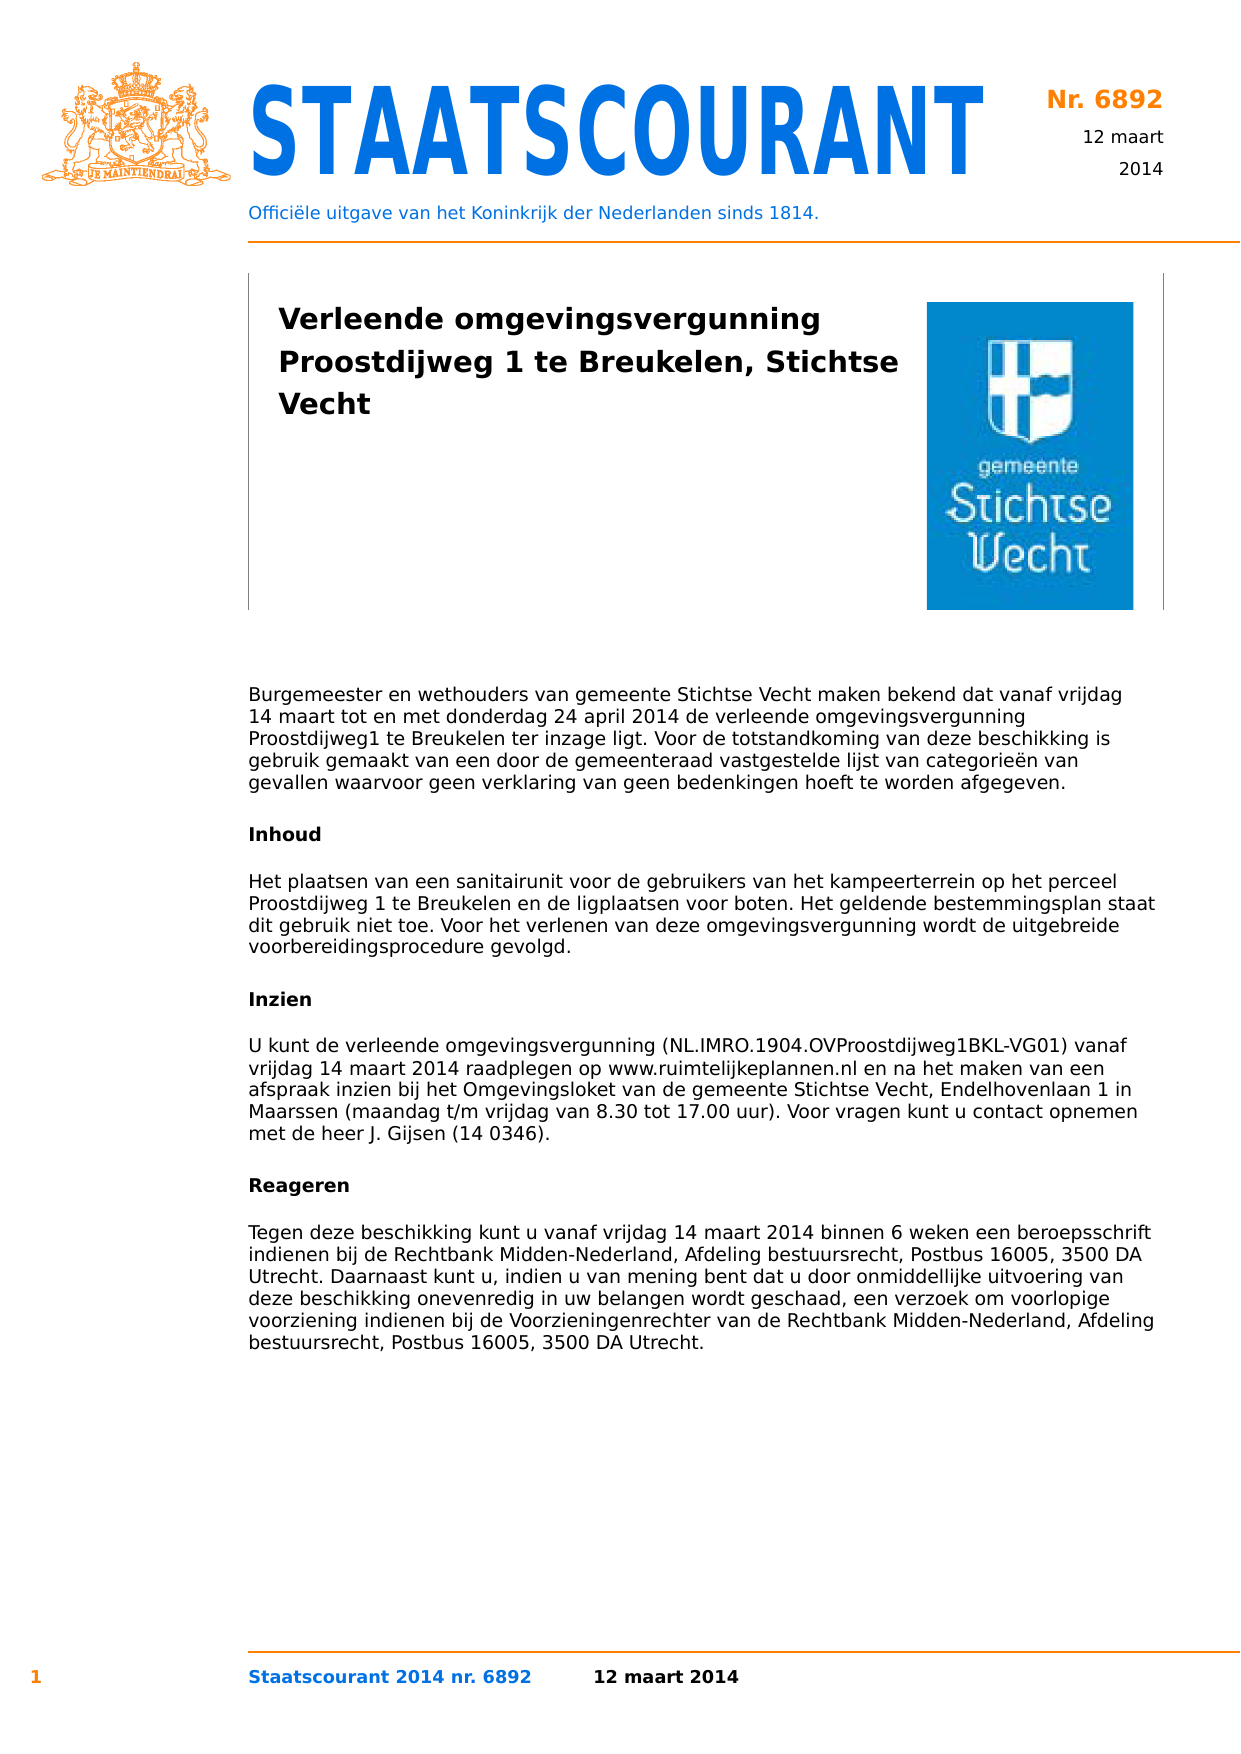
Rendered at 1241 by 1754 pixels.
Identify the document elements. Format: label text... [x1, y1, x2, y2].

picture [940, 467, 1117, 578]
text U kunt de verleende omgevingsvergunning (NL.IMRO.1904.OVProostdijweg1BKL-VG01) vanaf vrijdag 14 maart 2014 raadplegen op www.ruimtelijkeplannen.nl en na het maken van een afspraak inzien bij het Omgevingsloket van de gemeente Stichtse Vecht, Endelhovenlaan 1 in Maarssen (maandag t/m vrijdag van 8.30 tot 17.00 uur). Voor vragen kunt u contact opnemen met de heer J. Gijsen (14 0346). [248, 1035, 1163, 1145]
picture [1012, 443, 1019, 452]
subtitle Reageren [248, 1175, 1163, 1197]
picture [970, 370, 983, 402]
text Tegen deze beschikking kunt u vanaf vrijdag 14 maart 2014 binnen 6 weken een beroepsschrift indienen bij de Rechtbank Midden-Nederland, Afdeling bestuursrecht, Postbus 16005, 3500 DA Utrecht. Daarnaast kunt u, indien u van mening bent dat u door onmiddellijke uitvoering van deze beschikking onevenredig in uw belangen wordt geschaad, een verzoek om voorlopige voorziening indienen bij de Voorzieningenrechter van de Rechtbank Midden-Nederland, Afdeling bestuursrecht, Postbus 16005, 3500 DA Utrecht. [248, 1222, 1163, 1354]
picture [1069, 420, 1089, 435]
subtitle Verleende omgevingsvergunning Proostdijweg 1 te Breukelen, Stichtse Vecht [249, 273, 1163, 610]
table_cell 2014 [998, 153, 1240, 203]
text Het plaatsen van een sanitairunit voor de gebruikers van het kampeerterrein op het perceel Proostdijweg 1 te Breukelen en de ligplaatsen voor boten. Het geldende bestemmingsplan staat dit gebruik niet toe. Voor het verlenen van deze omgevingsvergunning wordt de uitgebreide voorbereidingsprocedure gevolgd. [248, 871, 1163, 958]
picture [926, 483, 930, 494]
picture [971, 412, 976, 422]
picture [974, 336, 1095, 482]
picture [1025, 529, 1031, 536]
picture [1029, 593, 1095, 603]
picture [961, 424, 970, 435]
picture [926, 509, 930, 519]
picture [1112, 521, 1129, 527]
picture [1084, 379, 1095, 385]
picture [41, 62, 231, 186]
picture [961, 336, 968, 343]
text Burgemeester en wethouders van gemeente Stichtse Vecht maken bekend dat vanaf vrijdag 14 maart tot en met donderdag 24 april 2014 de verleende omgevingsvergunning Proostdijweg1 te Breukelen ter inzage ligt. Voor de totstandkoming van deze beschikking is gebruik gemaakt van een door de gemeenteraad vastgestelde lijst van categorieën van gevallen waarvoor geen verklaring van geen bedenkingen hoeft te worden afgegeven. [248, 684, 1163, 793]
picture [931, 521, 950, 531]
table_cell 12 maart [998, 121, 1240, 153]
subtitle Inzien [248, 988, 1163, 1010]
table_header STAATSCOURANT [248, 62, 998, 203]
table_header Nr. 6892 [998, 62, 1240, 121]
picture [1078, 437, 1095, 452]
subtitle Inhoud [248, 823, 1163, 846]
table_header [25, 62, 248, 241]
table_cell Officiële uitgave van het Koninkrijk der Nederlanden sinds 1814. [248, 203, 1240, 241]
picture [995, 584, 1061, 603]
picture [978, 429, 985, 440]
